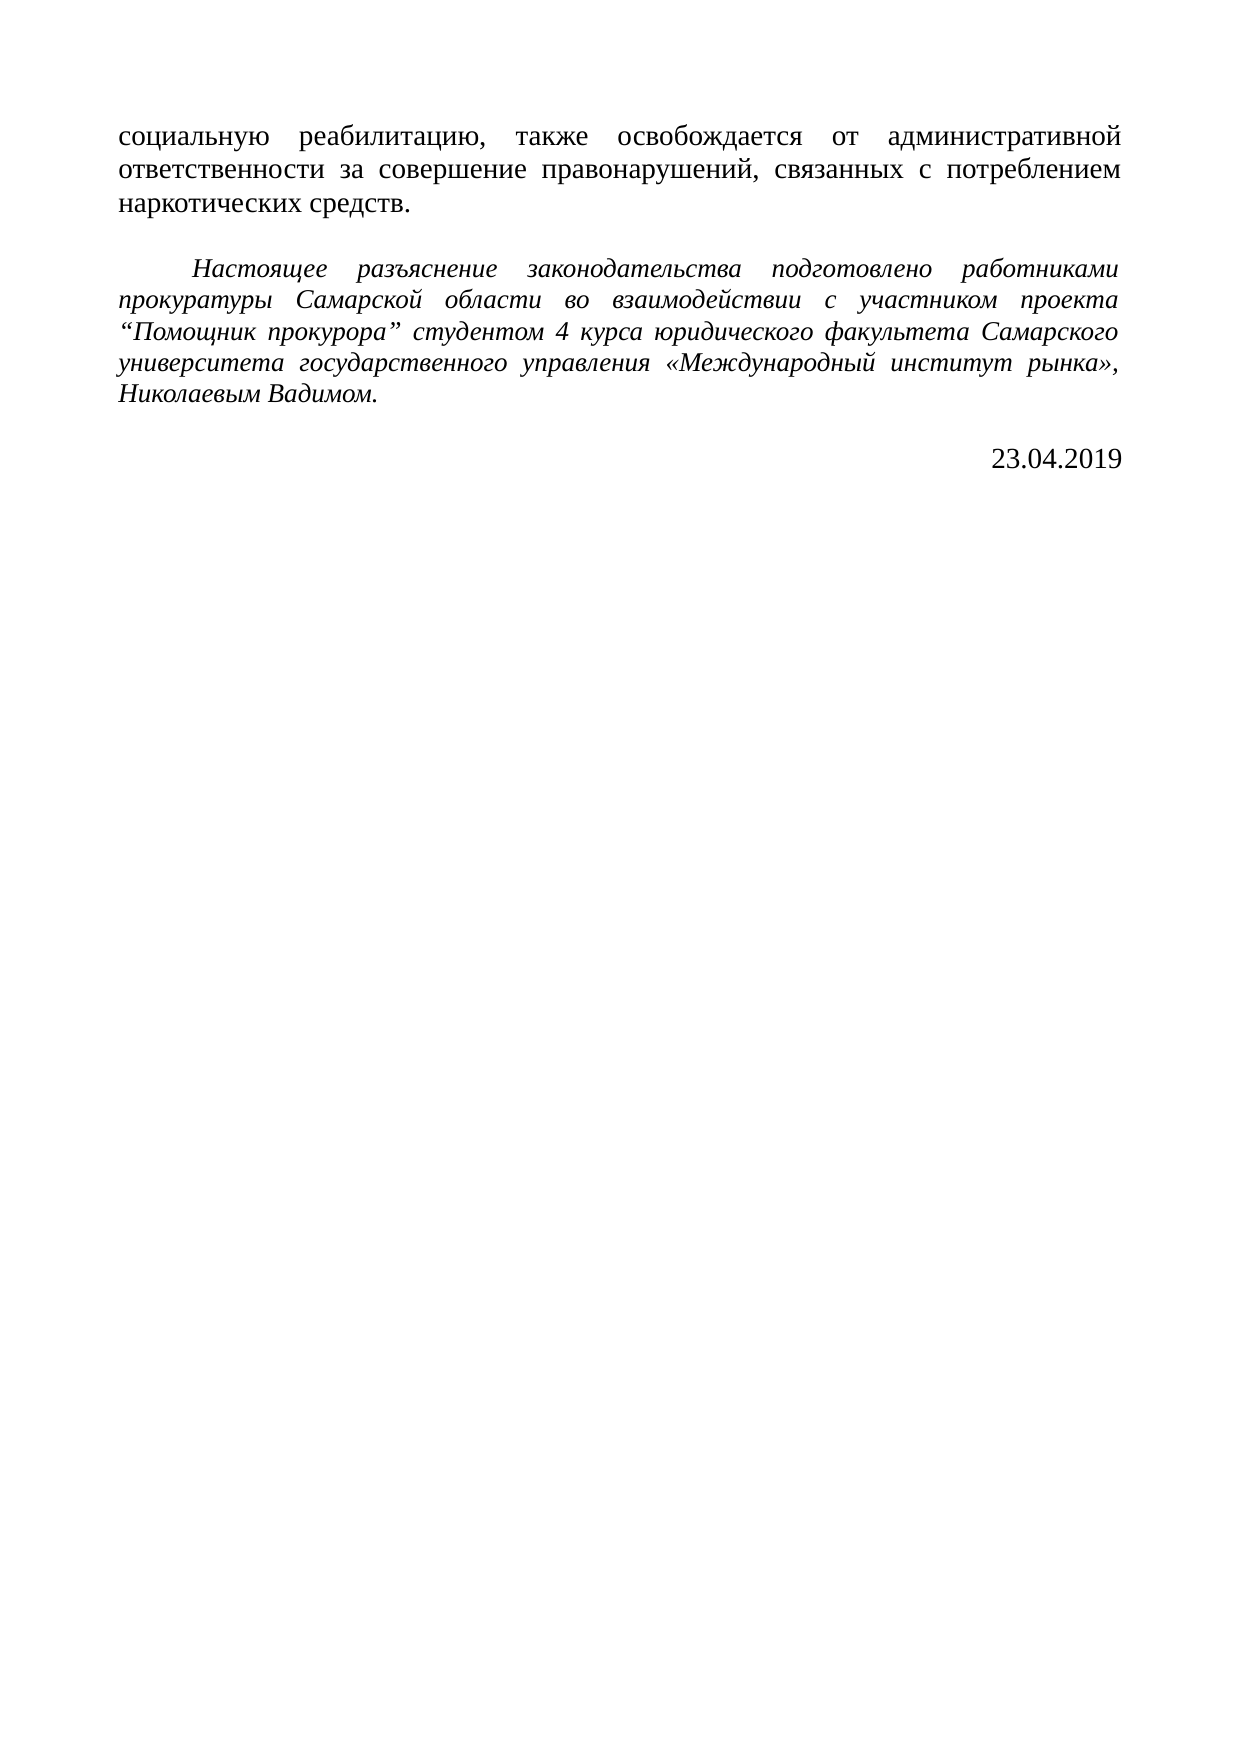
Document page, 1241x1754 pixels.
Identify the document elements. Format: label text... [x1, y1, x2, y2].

text 23.04.2019 [118, 442, 1122, 475]
text социальную реабилитацию, также освобождается от административной ответственности за совершение правонарушений, связанных с потреблением наркотических средств. [118, 118, 1122, 219]
text Настоящее разъяснение законодательства подготовлено работниками прокуратуры Самарской области во взаимодействии с участником проекта “Помощник прокурора” студентом 4 курса юридического факультета Самарского университета государственного управления «Международный институт рынка», Николаевым Вадимом. [118, 252, 1122, 408]
